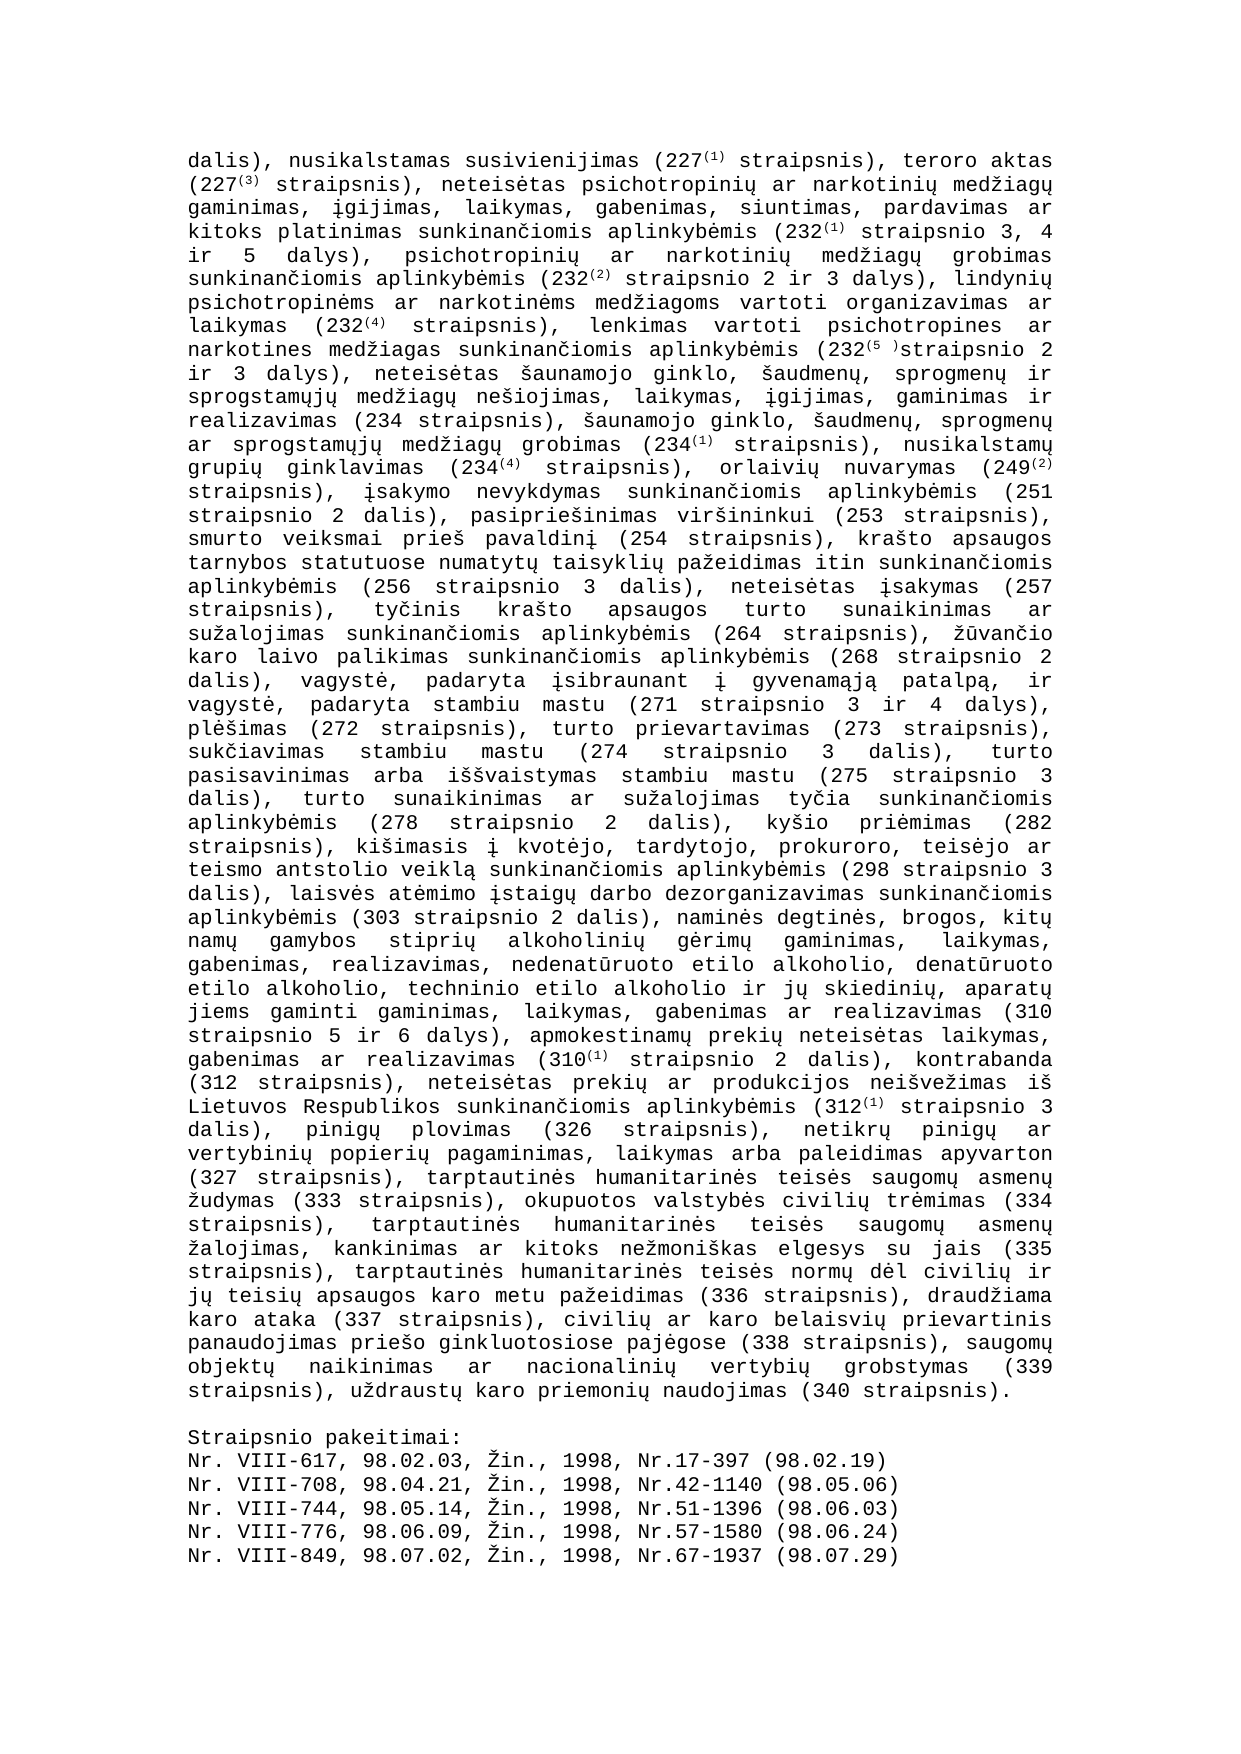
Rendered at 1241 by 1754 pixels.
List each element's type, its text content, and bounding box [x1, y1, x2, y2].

text Nr. VIII-708, 98.04.21, Žin., 1998, Nr.42-1140 (98.05.06) [187, 1474, 1053, 1498]
text Nr. VIII-849, 98.07.02, Žin., 1998, Nr.67-1937 (98.07.29) [187, 1545, 1053, 1569]
text dalis), nusikalstamas susivienijimas (227(1) straipsnis), teroro aktas (227(3) straipsnis), neteisėtas psichotropinių ar narkotinių medžiagų gaminimas, įgijimas, laikymas, gabenimas, siuntimas, pardavimas ar kitoks platinimas sunkinančiomis aplinkybėmis (232(1) straipsnio 3, 4 ir 5 dalys), psichotropinių ar narkotinių medžiagų grobimas sunkinančiomis aplinkybėmis (232(2) straipsnio 2 ir 3 dalys), lindynių psichotropinėms ar narkotinėms medžiagoms vartoti organizavimas ar laikymas (232(4) straipsnis), lenkimas vartoti psichotropines ar narkotines medžiagas sunkinančiomis aplinkybėmis (232(5 )straipsnio 2 ir 3 dalys), neteisėtas šaunamojo ginklo, šaudmenų, sprogmenų ir sprogstamųjų medžiagų nešiojimas, laikymas, įgijimas, gaminimas ir realizavimas (234 straipsnis), šaunamojo ginklo, šaudmenų, sprogmenų ar sprogstamųjų medžiagų grobimas (234(1) straipsnis), nusikalstamų grupių ginklavimas (234(4) straipsnis), orlaivių nuvarymas (249(2) straipsnis), įsakymo nevykdymas sunkinančiomis aplinkybėmis (251 straipsnio 2 dalis), pasipriešinimas viršininkui (253 straipsnis), smurto veiksmai prieš pavaldinį (254 straipsnis), krašto apsaugos tarnybos statutuose numatytų taisyklių pažeidimas itin sunkinančiomis aplinkybėmis (256 straipsnio 3 dalis), neteisėtas įsakymas (257 straipsnis), tyčinis krašto apsaugos turto sunaikinimas ar sužalojimas sunkinančiomis aplinkybėmis (264 straipsnis), žūvančio karo laivo palikimas sunkinančiomis aplinkybėmis (268 straipsnio 2 dalis), vagystė, padaryta įsibraunant į gyvenamąją patalpą, ir vagystė, padaryta stambiu mastu (271 straipsnio 3 ir 4 dalys), plėšimas (272 straipsnis), turto prievartavimas (273 straipsnis), sukčiavimas stambiu mastu (274 straipsnio 3 dalis), turto pasisavinimas arba iššvaistymas stambiu mastu (275 straipsnio 3 dalis), turto sunaikinimas ar sužalojimas tyčia sunkinančiomis aplinkybėmis (278 straipsnio 2 dalis), kyšio priėmimas (282 straipsnis), kišimasis į kvotėjo, tardytojo, prokuroro, teisėjo ar teismo antstolio veiklą sunkinančiomis aplinkybėmis (298 straipsnio 3 dalis), laisvės atėmimo įstaigų darbo dezorganizavimas sunkinančiomis aplinkybėmis (303 straipsnio 2 dalis), naminės degtinės, brogos, kitų namų gamybos stiprių alkoholinių gėrimų gaminimas, laikymas, gabenimas, realizavimas, nedenatūruoto etilo alkoholio, denatūruoto etilo alkoholio, techninio etilo alkoholio ir jų skiedinių, aparatų jiems gaminti gaminimas, laikymas, gabenimas ar realizavimas (310 straipsnio 5 ir 6 dalys), apmokestinamų prekių neteisėtas laikymas, gabenimas ar realizavimas (310(1) straipsnio 2 dalis), kontrabanda (312 straipsnis), neteisėtas prekių ar produkcijos neišvežimas iš Lietuvos Respublikos sunkinančiomis aplinkybėmis (312(1) straipsnio 3 dalis), pinigų plovimas (326 straipsnis), netikrų pinigų ar vertybinių popierių pagaminimas, laikymas arba paleidimas apyvarton (327 straipsnis), tarptautinės humanitarinės teisės saugomų asmenų žudymas (333 straipsnis), okupuotos valstybės civilių trėmimas (334 straipsnis), tarptautinės humanitarinės teisės saugomų asmenų žalojimas, kankinimas ar kitoks nežmoniškas elgesys su jais (335 straipsnis), tarptautinės humanitarinės teisės normų dėl civilių ir jų teisių apsaugos karo metu pažeidimas (336 straipsnis), draudžiama karo ataka (337 straipsnis), civilių ar karo belaisvių prievartinis panaudojimas priešo ginkluotosiose pajėgose (338 straipsnis), saugomų objektų naikinimas ar nacionalinių vertybių grobstymas (339 straipsnis), uždraustų karo priemonių naudojimas (340 straipsnis). [187, 150, 1053, 1403]
text Nr. VIII-744, 98.05.14, Žin., 1998, Nr.51-1396 (98.06.03) [187, 1498, 1053, 1521]
text Straipsnio pakeitimai: [187, 1427, 1053, 1451]
text Nr. VIII-617, 98.02.03, Žin., 1998, Nr.17-397 (98.02.19) [187, 1451, 1053, 1474]
text Nr. VIII-776, 98.06.09, Žin., 1998, Nr.57-1580 (98.06.24) [187, 1521, 1053, 1545]
